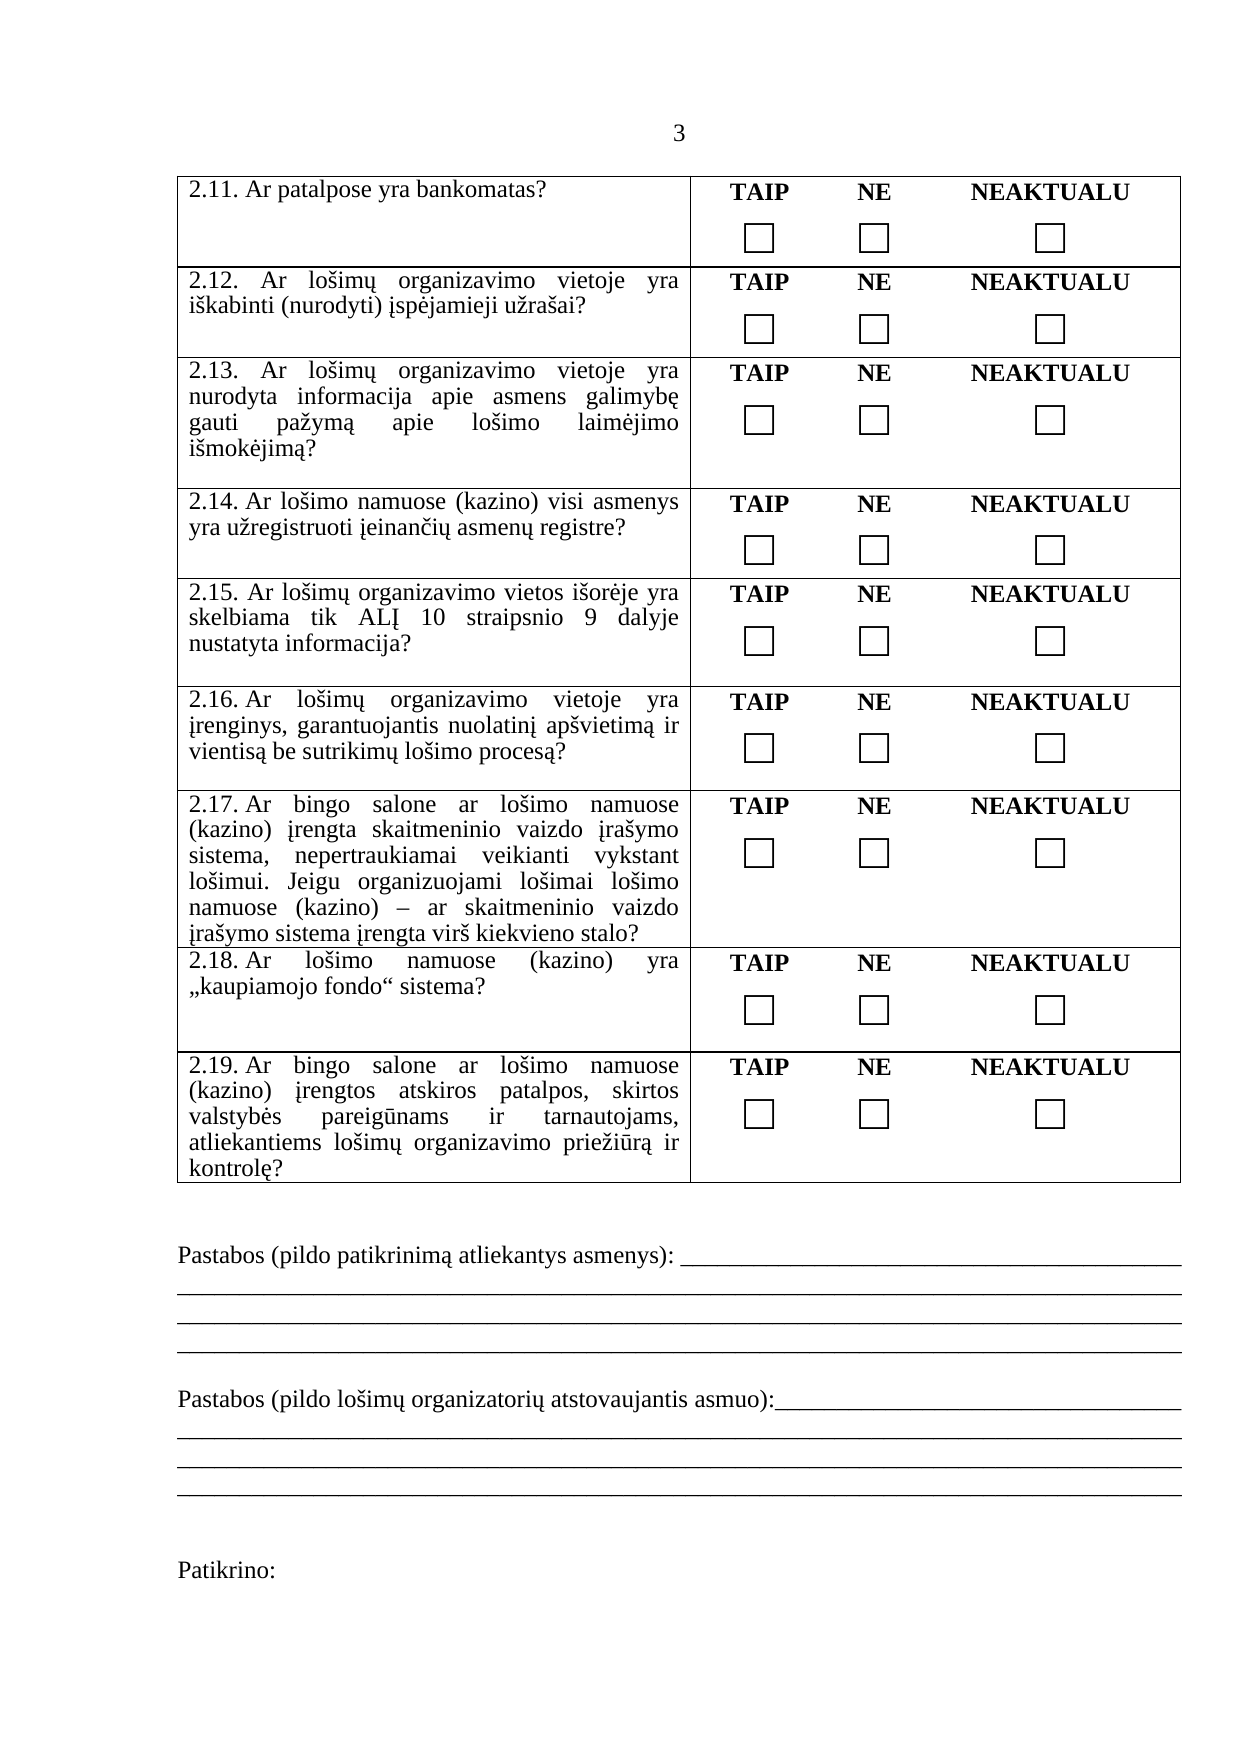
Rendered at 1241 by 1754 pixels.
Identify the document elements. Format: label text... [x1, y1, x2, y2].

table_header NEAKTUALU □ [932, 1053, 1169, 1142]
text Pastabos (pildo lošimų organizatorių atstovaujantis asmuo): [177, 1384, 1181, 1413]
table_header NE □ [817, 489, 932, 578]
table_cell 2.19. Ar bingo salone ar lošimo namuose (kazino) įrengtos atskiros patalpos, skirtos valstybės pareigūnams ir tarnautojams, atliekantiems lošimų organizavimo priežiūrą ir kontrolę? [178, 1053, 690, 1182]
table_header NE □ [817, 177, 932, 266]
table_header NE □ [817, 687, 932, 776]
table_cell [691, 268, 702, 357]
table_header TAIP □ [702, 579, 817, 669]
table_header NEAKTUALU □ [932, 791, 1169, 881]
table_header TAIP □ [702, 791, 817, 881]
table_header NEAKTUALU □ [932, 177, 1169, 266]
table_cell [691, 948, 1180, 1051]
table_cell [691, 791, 1180, 947]
table_header TAIP □ [702, 948, 817, 1038]
table_header TAIP □ [702, 358, 817, 448]
text Pastabos (pildo patikrinimą atliekantys asmenys): [177, 1241, 1181, 1269]
table_cell [691, 579, 1180, 686]
table_cell [1169, 489, 1180, 578]
table_cell 2.15. Ar lošimų organizavimo vietos išorėje yra skelbiama tik ALĮ 10 straipsnio 9 dalyje nustatyta informacija? [178, 579, 690, 686]
table_header NEAKTUALU □ [932, 358, 1169, 448]
table_cell [691, 177, 702, 266]
table_header NE □ [817, 791, 932, 881]
table_header TAIP □ [702, 687, 817, 776]
table_header NEAKTUALU □ [932, 489, 1169, 578]
table_header NE □ [817, 948, 932, 1038]
table_cell 2.14. Ar lošimo namuose (kazino) visi asmenys yra užregistruoti įeinančių asmenų registre? [178, 489, 690, 578]
table_header TAIP □ [702, 268, 817, 357]
table_cell 2.13. Ar lošimų organizavimo vietoje yra nurodyta informacija apie asmens galimybę gauti pažymą apie lošimo laimėjimo išmokėjimą? [178, 358, 690, 488]
table_cell [691, 358, 1180, 488]
table_header TAIP □ [702, 177, 817, 266]
table_header NEAKTUALU □ [932, 579, 1169, 669]
table_header NE □ [817, 268, 932, 357]
table_cell [691, 1053, 1180, 1182]
table_cell [691, 687, 1180, 790]
table_cell [1169, 177, 1180, 266]
table_cell [1169, 268, 1180, 357]
table_cell [691, 489, 702, 578]
table_header NE □ [817, 579, 932, 669]
table_header NEAKTUALU □ [932, 948, 1169, 1038]
table_header NEAKTUALU □ [932, 268, 1169, 357]
table_header TAIP □ [702, 489, 817, 578]
table_cell 2.16. Ar lošimų organizavimo vietoje yra įrenginys, garantuojantis nuolatinį apšvietimą ir vientisą be sutrikimų lošimo procesą? [178, 687, 690, 790]
table_header NE □ [817, 1053, 932, 1142]
table_cell 2.17. Ar bingo salone ar lošimo namuose (kazino) įrengta skaitmeninio vaizdo įrašymo sistema, nepertraukiamai veikianti vykstant lošimui. Jeigu organizuojami lošimai lošimo namuose (kazino) – ar skaitmeninio vaizdo įrašymo sistema įrengta virš kiekvieno stalo? [178, 791, 690, 947]
table_header TAIP □ [702, 1053, 817, 1142]
table_header NE □ [817, 358, 932, 448]
table_cell 2.11. Ar patalpose yra bankomatas? [178, 177, 690, 266]
table_cell 2.12. Ar lošimų organizavimo vietoje yra iškabinti (nurodyti) įspėjamieji užrašai? [178, 268, 690, 357]
table_cell 2.18. Ar lošimo namuose (kazino) yra „kaupiamojo fondo“ sistema? [178, 948, 690, 1051]
table_header NEAKTUALU □ [932, 687, 1169, 776]
text Patikrino: [177, 1562, 1181, 1583]
